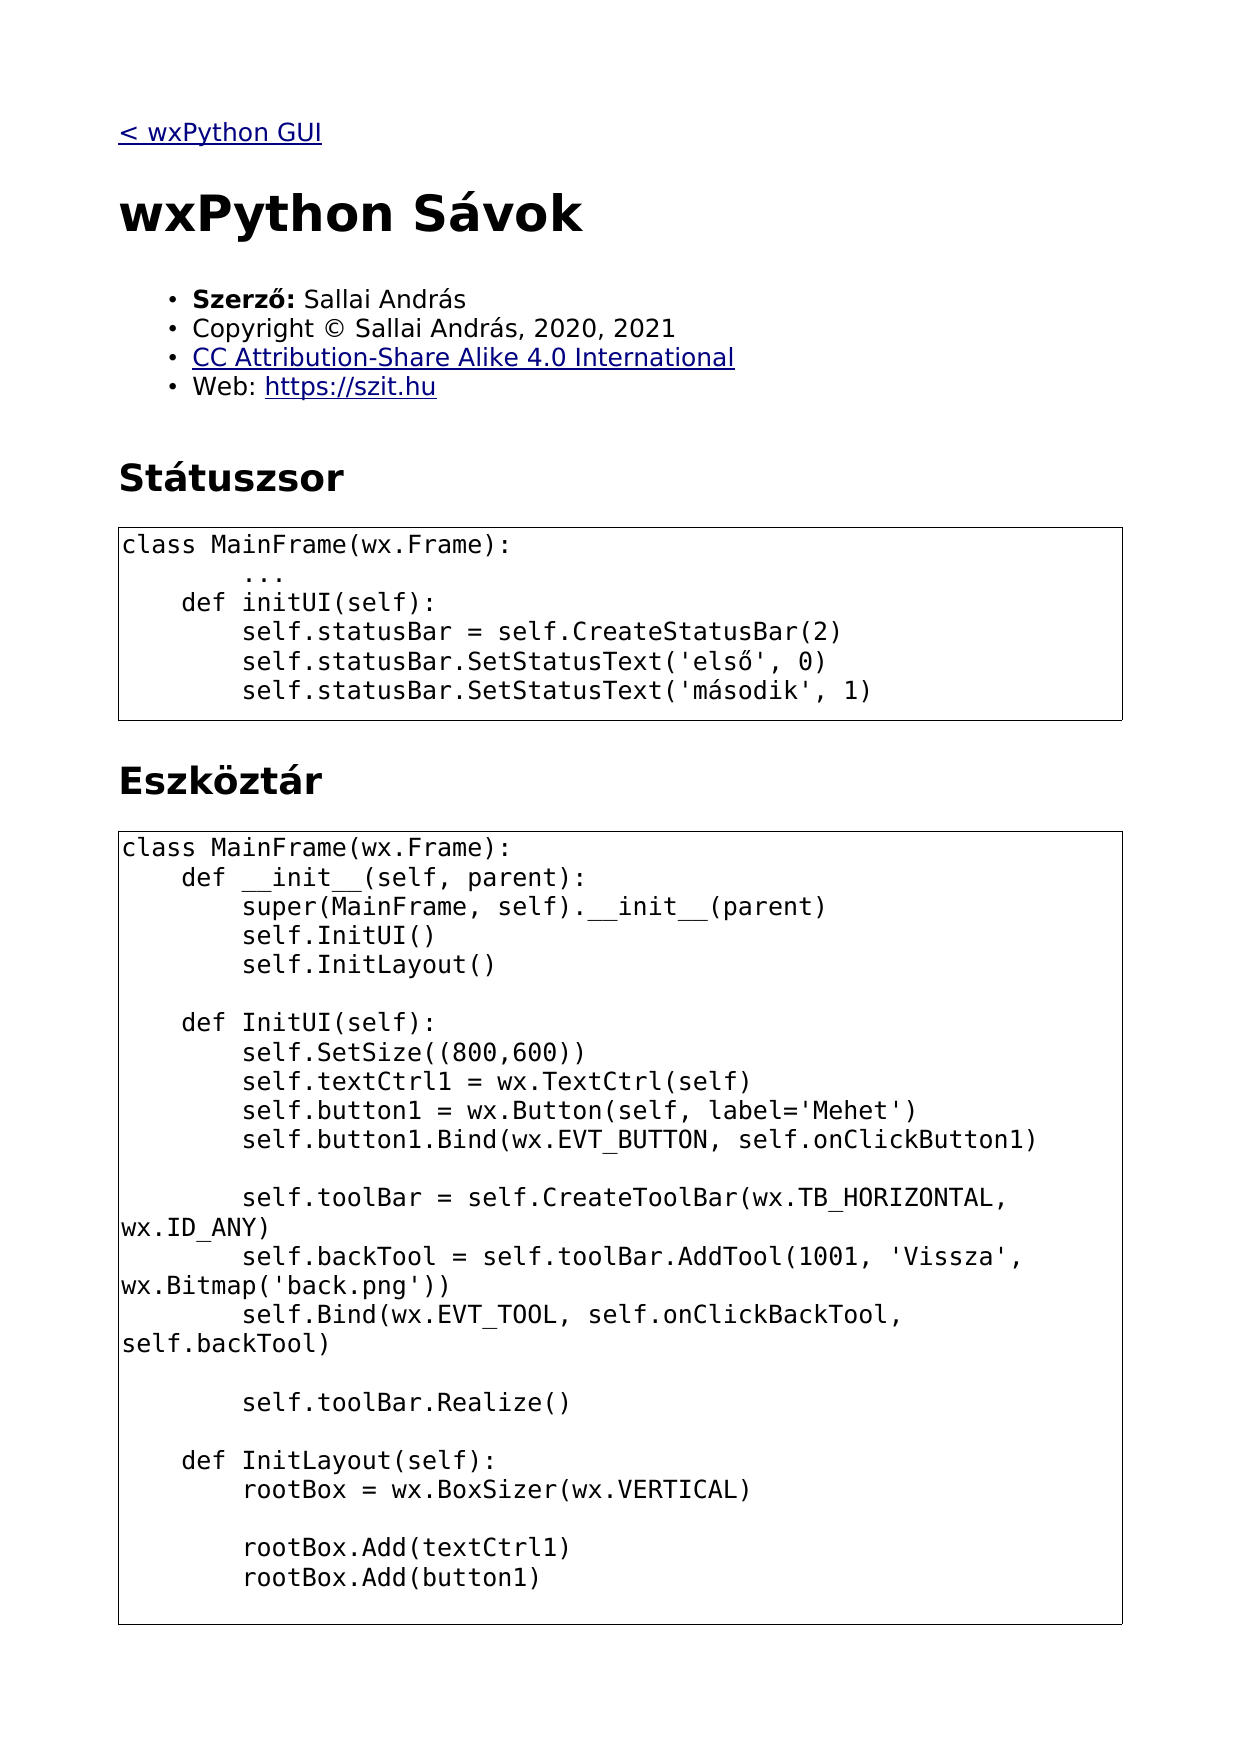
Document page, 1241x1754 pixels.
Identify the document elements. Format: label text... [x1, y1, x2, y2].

list Web: https://szit.hu [177, 372, 1122, 402]
subtitle Státuszsor [118, 456, 1122, 500]
list Szerző: Sallai András [177, 285, 1122, 314]
list CC Attribution-Share Alike 4.0 International [177, 343, 1122, 372]
list Copyright © Sallai András, 2020, 2021 [177, 314, 1122, 343]
table_header class MainFrame(wx.Frame): ... def initUI(self): self.statusBar = self.CreateStatusBar(2) self.statusBar.SetStatusText('első', 0) self.statusBar.SetStatusText('második', 1) [119, 528, 1122, 720]
table_header class MainFrame(wx.Frame): def __init__(self, parent): super(MainFrame, self).__init__(parent) self.InitUI() self.InitLayout() def InitUI(self): self.SetSize((800,600)) self.textCtrl1 = wx.TextCtrl(self) self.button1 = wx.Button(self, label='Mehet') self.button1.Bind(wx.EVT_BUTTON, self.onClickButton1) self.toolBar = self.CreateToolBar(wx.TB_HORIZONTAL, wx.ID_ANY) self.backTool = self.toolBar.AddTool(1001, 'Vissza', wx.Bitmap('back.png')) self.Bind(wx.EVT_TOOL, self.onClickBackTool, self.backTool) self.toolBar.Realize() def InitLayout(self): rootBox = wx.BoxSizer(wx.VERTICAL) rootBox.Add(textCtrl1) rootBox.Add(button1) [119, 832, 1122, 1624]
text < wxPython GUI [118, 118, 1122, 147]
subtitle wxPython Sávok [118, 185, 1122, 243]
subtitle Eszköztár [118, 760, 1122, 803]
